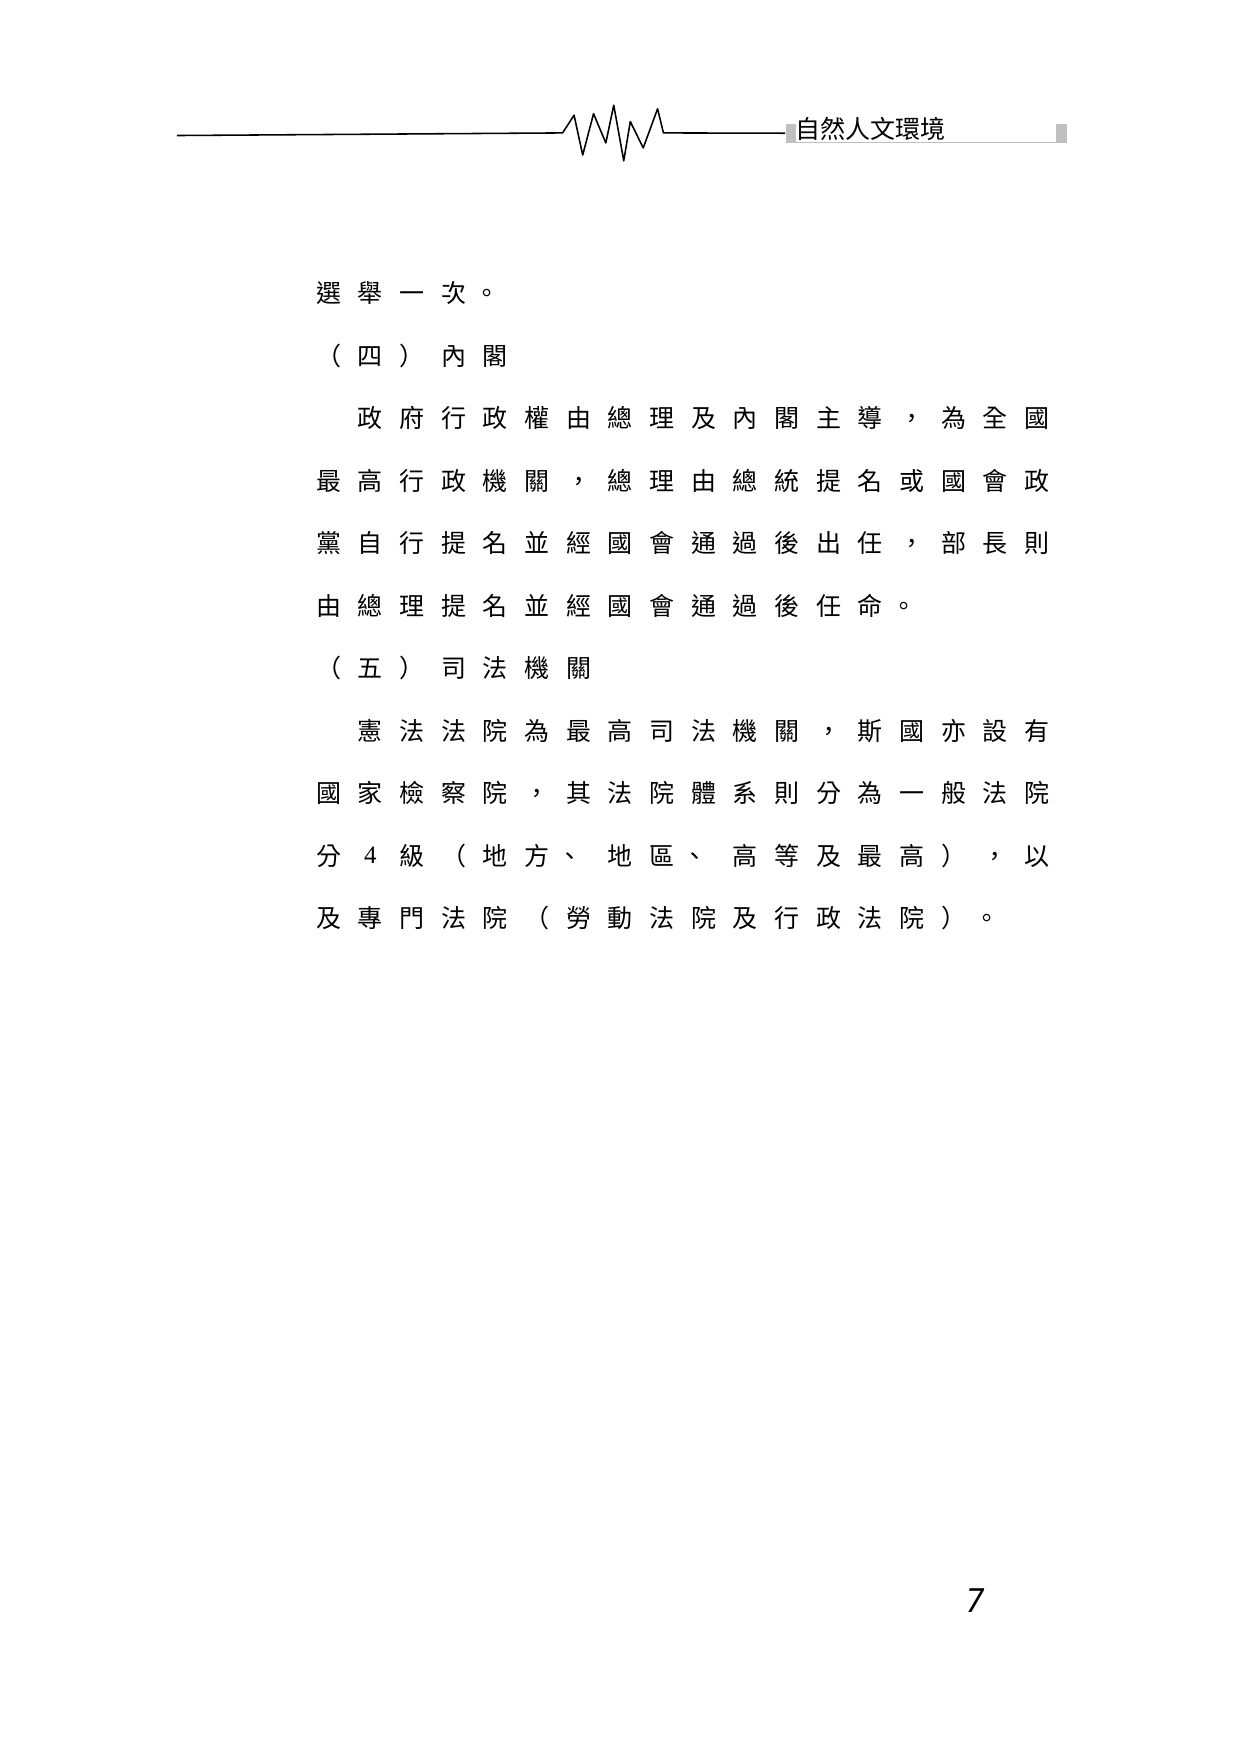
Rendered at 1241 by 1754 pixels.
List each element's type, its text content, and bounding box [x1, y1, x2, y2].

text 憲法法院為最高司法機關，斯國亦設有國家檢察院，其法院體系則分為一般法院分4級（地方、地區、高等及最高），以及專門法院（勞動法院及行政法院）。 [281, 688, 1058, 938]
text 選舉一次。 [281, 250, 1058, 313]
text （四）內閣 [281, 313, 1058, 375]
text 政府行政權由總理及內閣主導，為全國最高行政機關，總理由總統提名或國會政黨自行提名並經國會通過後出任，部長則由總理提名並經國會通過後任命。 [281, 375, 1058, 625]
text （五）司法機關 [281, 625, 1058, 688]
